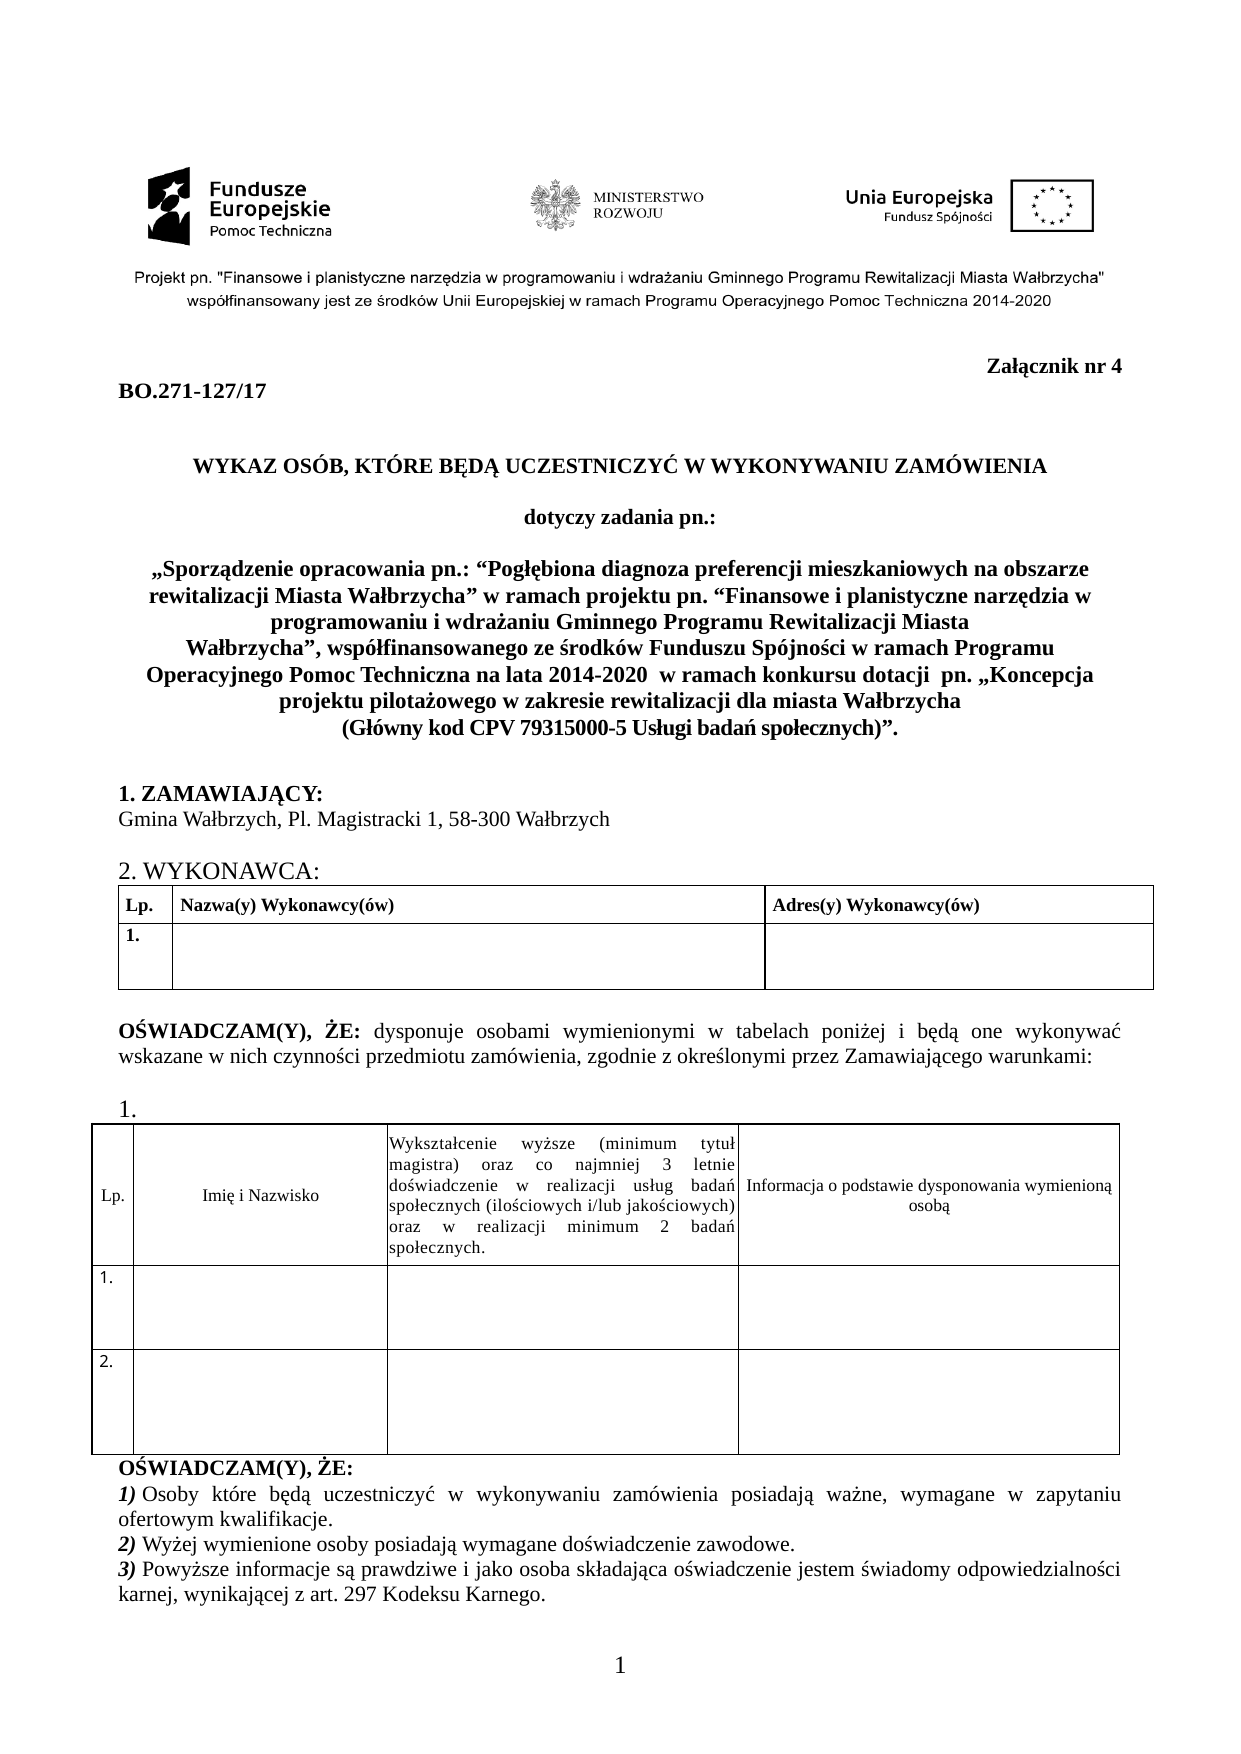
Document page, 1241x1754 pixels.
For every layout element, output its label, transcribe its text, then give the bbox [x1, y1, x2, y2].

table_cell [739, 1350, 1119, 1454]
table_cell [766, 924, 1153, 988]
table_header Imię i Nazwisko [134, 1125, 387, 1265]
text Gmina Wałbrzych, Pl. Magistracki 1, 58-300 Wałbrzych [118, 806, 1122, 831]
table_cell 2. [93, 1350, 133, 1454]
table_cell [388, 1266, 738, 1349]
table_header Wykształcenie wyższe (minimum tytuł magistra) oraz co najmniej 3 letnie doświadczenie w realizacji usług badań społecznych (ilościowych i/lub jakościowych) oraz w realizacji minimum 2 badań społecznych. [388, 1125, 738, 1265]
table_cell 1. [119, 924, 172, 988]
text 1) Osoby które będą uczestniczyć w wykonywaniu zamówienia posiadają ważne, wymagane w zapytaniu ofertowym kwalifikacje. [118, 1481, 1122, 1531]
table_header Adres(y) Wykonawcy(ów) [766, 886, 1153, 923]
table_header Nazwa(y) Wykonawcy(ów) [173, 886, 764, 923]
text „Sporządzenie opracowania pn.: “Pogłębiona diagnoza preferencji mieszkaniowych na obszarze rewitalizacji Miasta Wałbrzycha” w ramach projektu pn. “Finansowe i planistyczne narzędzia w programowaniu i wdrażaniu Gminnego Programu Rewitalizacji Miasta Wałbrzycha”, współfinansowanego ze środków Funduszu Spójności w ramach Programu Operacyjnego Pomoc Techniczna na lata 2014-2020 w ramach konkursu dotacji pn. „Koncepcja projektu pilotażowego w zakresie rewitalizacji dla miasta Wałbrzycha [118, 555, 1122, 713]
text OŚWIADCZAM(Y), ŻE: dysponuje osobami wymienionymi w tabelach poniżej i będą one wykonywać wskazane w nich czynności przedmiotu zamówienia, zgodnie z określonymi przez Zamawiającego warunkami: [118, 1018, 1122, 1069]
table_header Lp. [93, 1125, 133, 1265]
text 1. [118, 1094, 1122, 1123]
picture [118, 143, 1121, 323]
table_cell [134, 1266, 387, 1349]
text 1. ZAMAWIAJĄCY: [118, 780, 1122, 806]
table_cell [388, 1350, 738, 1454]
text (Główny kod CPV 79315000-5 Usługi badań społecznych)”. [118, 713, 1122, 740]
text BO.271-127/17 [118, 378, 1122, 403]
text 2. WYKONAWCA: [118, 856, 1122, 885]
text 2) Wyżej wymienione osoby posiadają wymagane doświadczenie zawodowe. [118, 1531, 1122, 1556]
text 3) Powyższe informacje są prawdziwe i jako osoba składająca oświadczenie jestem świadomy odpowiedzialności karnej, wynikającej z art. 297 Kodeksu Karnego. [118, 1556, 1122, 1607]
table_cell [173, 924, 764, 988]
text Załącznik nr 4 [118, 353, 1122, 378]
table_header Informacja o podstawie dysponowania wymienioną osobą [739, 1125, 1119, 1265]
text OŚWIADCZAM(Y), ŻE: [118, 1455, 1122, 1481]
table_cell [134, 1350, 387, 1454]
text dotyczy zadania pn.: [118, 504, 1122, 529]
table_header Lp. [119, 886, 172, 923]
table_cell [739, 1266, 1119, 1349]
subtitle WYKAZ OSÓB, KTÓRE BĘDĄ UCZESTNICZYĆ W WYKONYWANIU ZAMÓWIENIA [118, 453, 1122, 479]
table_cell 1. [93, 1266, 133, 1349]
